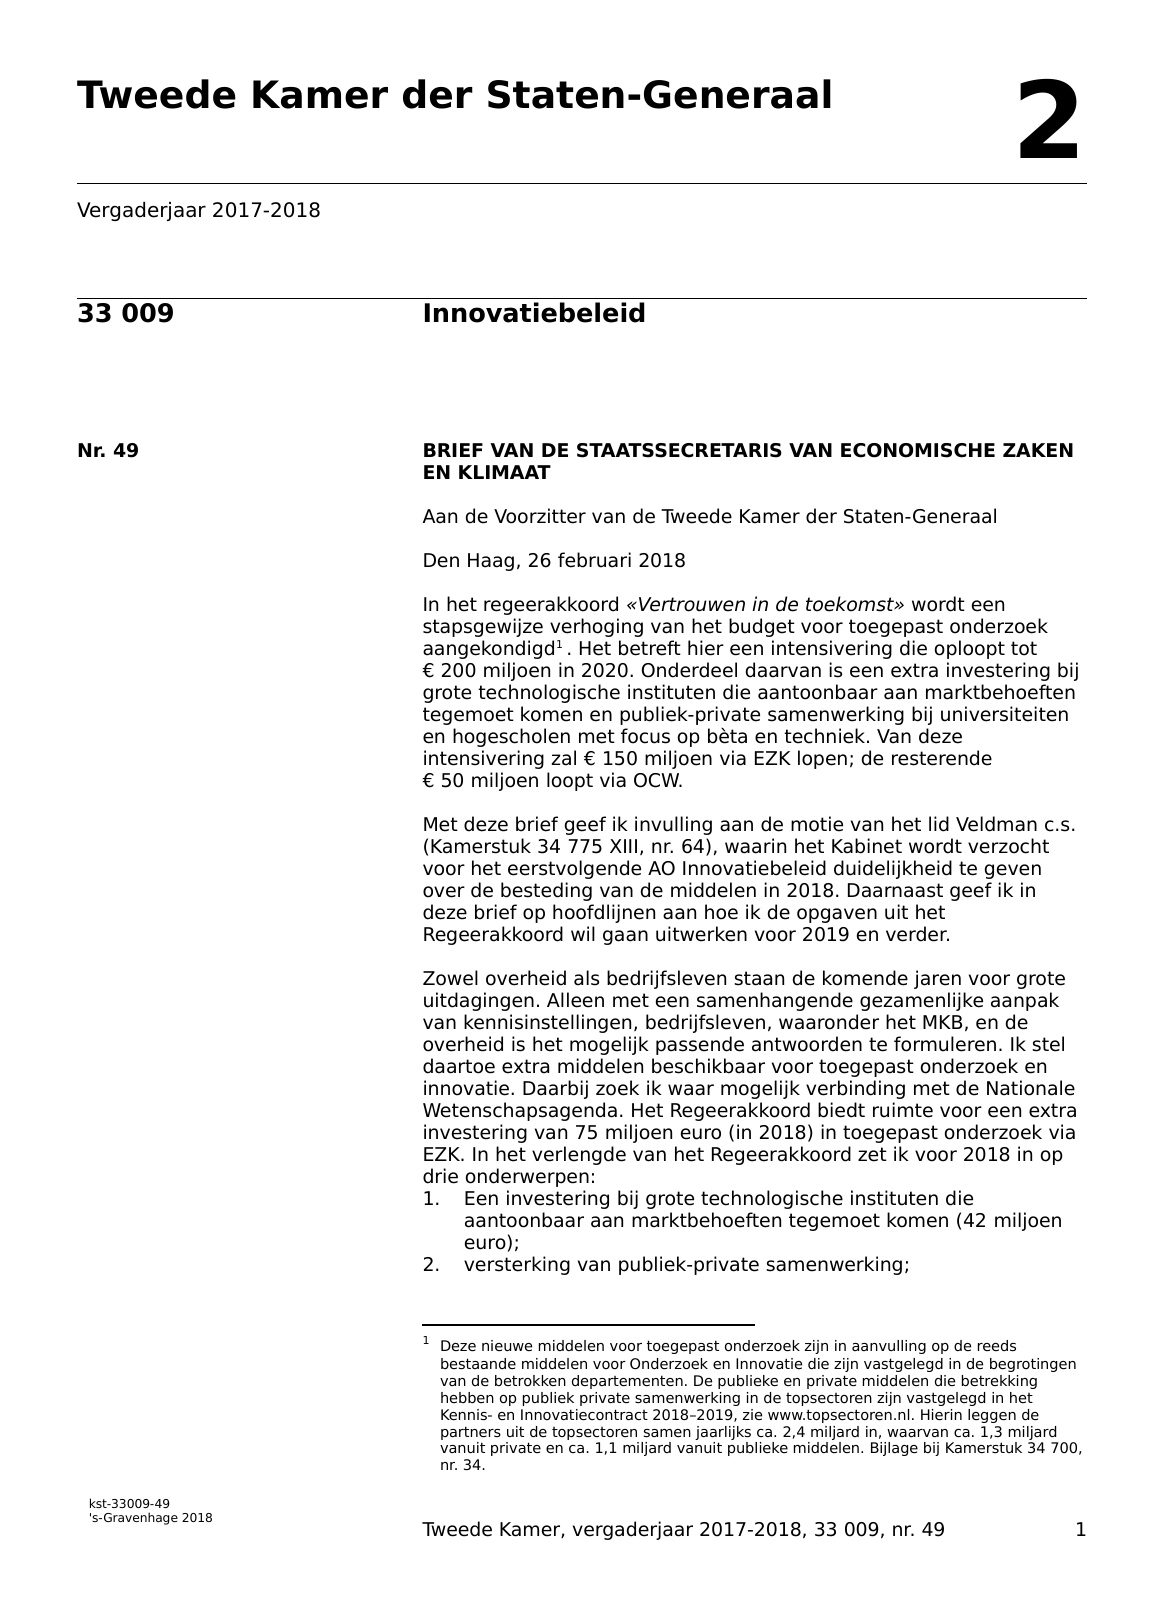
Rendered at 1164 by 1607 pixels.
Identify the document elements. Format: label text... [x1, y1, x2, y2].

table_header 2 [886, 59, 1087, 183]
subtitle Nr. 49 BRIEF VAN DE STAATSSECRETARIS VAN ECONOMISCHE ZAKEN EN KLIMAAT [77, 440, 1087, 484]
table_cell Vergaderjaar 2017-2018 [77, 184, 1087, 298]
text Deze nieuwe middelen voor toegepast onderzoek zijn in aanvulling op de reeds bestaande middelen voor Onderzoek en Innovatie die zijn vastgelegd in de begrotingen van de betrokken departementen. De publieke en private middelen die betrekking hebben op publiek private samenwerking in de topsectoren zijn vastgelegd in het Kennis- en Innovatiecontract 2018–2019, zie www.topsectoren.nl. Hierin leggen de partners uit de topsectoren samen jaarlijks ca. 2,4 miljard in, waarvan ca. 1,3 miljard vanuit private en ca. 1,1 miljard vanuit publieke middelen. Bijlage bij Kamerstuk 34 700, nr. 34. [422, 1334, 1087, 1474]
text Aan de Voorzitter van de Tweede Kamer der Staten-Generaal [422, 506, 1087, 528]
text 's-Gravenhage 2018 [88, 1511, 323, 1525]
text kst-33009-49 [88, 1497, 323, 1511]
text Zowel overheid als bedrijfsleven staan de komende jaren voor grote uitdagingen. Alleen met een samenhangende gezamenlijke aanpak van kennisinstellingen, bedrijfsleven, waaronder het MKB, en de overheid is het mogelijk passende antwoorden te formuleren. Ik stel daartoe extra middelen beschikbaar voor toegepast onderzoek en innovatie. Daarbij zoek ik waar mogelijk verbinding met de Nationale Wetenschapsagenda. Het Regeerakkoord biedt ruimte voor een extra investering van 75 miljoen euro (in 2018) in toegepast onderzoek via EZK. In het verlengde van het Regeerakkoord zet ik voor 2018 in op drie onderwerpen: [422, 968, 1087, 1188]
subtitle 33 009 Innovatiebeleid [77, 299, 1087, 329]
table_header Tweede Kamer der Staten-Generaal [77, 59, 886, 183]
text Den Haag, 26 februari 2018 [422, 550, 1087, 572]
text 2. versterking van publiek-private samenwerking; [422, 1254, 1087, 1276]
text In het regeerakkoord «Vertrouwen in de toekomst» wordt een stapsgewijze verhoging van het budget voor toegepast onderzoek aangekondigd. Het betreft hier een intensivering die oploopt tot € 200 miljoen in 2020. Onderdeel daarvan is een extra investering bij grote technologische instituten die aantoonbaar aan marktbehoeften tegemoet komen en publiek-private samenwerking bij universiteiten en hogescholen met focus op bèta en techniek. Van deze intensivering zal € 150 miljoen via EZK lopen; de resterende € 50 miljoen loopt via OCW. [422, 594, 1087, 792]
text 1. Een investering bij grote technologische instituten die aantoonbaar aan marktbehoeften tegemoet komen (42 miljoen euro); [422, 1188, 1087, 1254]
text Met deze brief geef ik invulling aan de motie van het lid Veldman c.s. (Kamerstuk 34 775 XIII, nr. 64), waarin het Kabinet wordt verzocht voor het eerstvolgende AO Innovatiebeleid duidelijkheid te geven over de besteding van de middelen in 2018. Daarnaast geef ik in deze brief op hoofdlijnen aan hoe ik de opgaven uit het Regeerakkoord wil gaan uitwerken voor 2019 en verder. [422, 814, 1087, 946]
